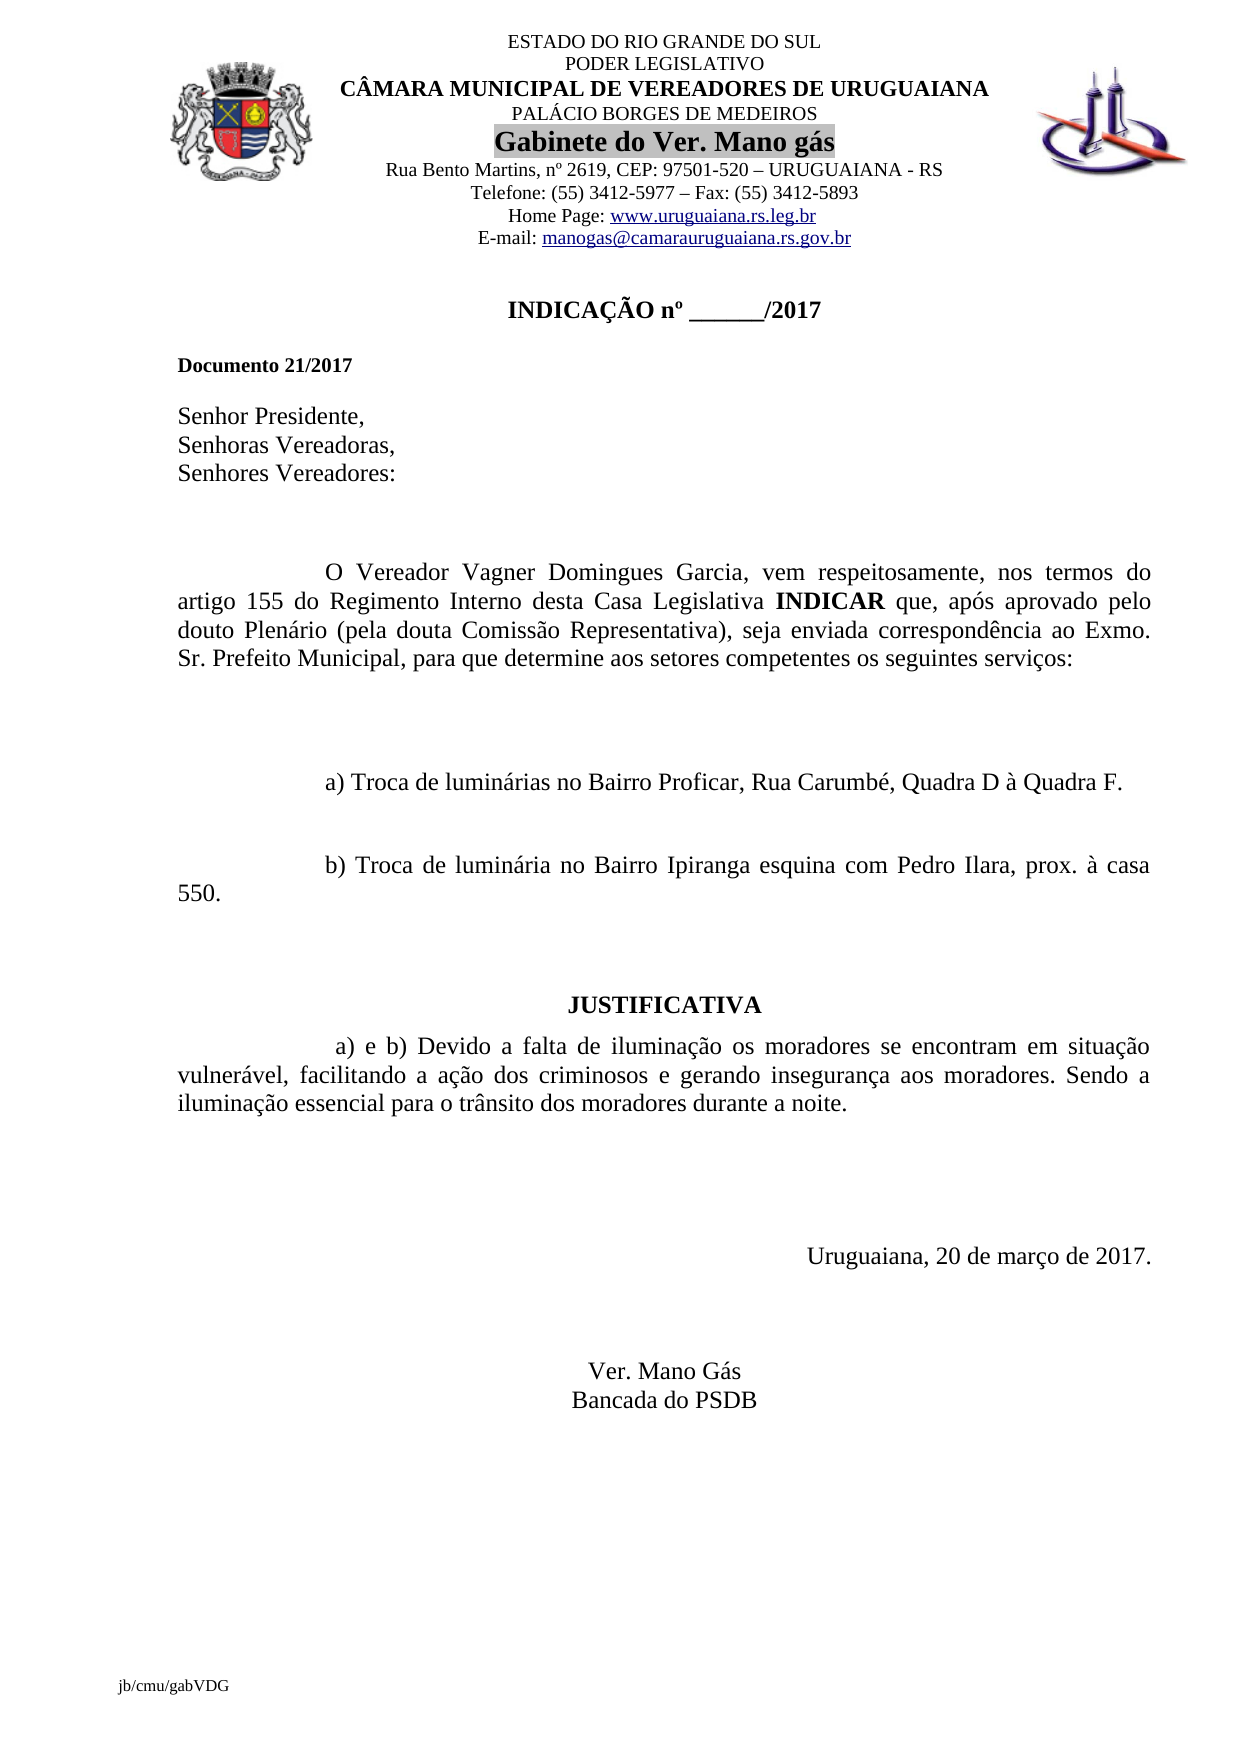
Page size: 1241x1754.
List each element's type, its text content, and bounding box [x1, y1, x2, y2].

text Uruguaiana, 20 de março de 2017. [177, 1241, 1152, 1270]
text Documento 21/2017 [177, 353, 1152, 377]
text Senhoras Vereadoras, [177, 430, 1152, 458]
text Bancada do PSDB [177, 1385, 1152, 1413]
text a) Troca de luminárias no Bairro Proficar, Rua Carumbé, Quadra D à Quadra F. [177, 767, 1152, 796]
text INDICAÇÃO nº ______/2017 [177, 295, 1152, 324]
text Ver. Mano Gás [177, 1356, 1152, 1385]
text JUSTIFICATIVA [177, 990, 1152, 1018]
text O Vereador Vagner Domingues Garcia, vem respeitosamente, nos termos do artigo 155 do Regimento Interno desta Casa Legislativa INDICAR que, após aprovado pelo douto Plenário (pela douta Comissão Representativa), seja enviada correspondência ao Exmo. Sr. Prefeito Municipal, para que determine aos setores competentes os seguintes serviços: [177, 557, 1152, 672]
text Senhor Presidente, [177, 401, 1152, 430]
text Senhores Vereadores: [177, 458, 1152, 487]
text a) e b) Devido a falta de iluminação os moradores se encontram em situação vulnerável, facilitando a ação dos criminosos e gerando insegurança aos moradores. Sendo a iluminação essencial para o trânsito dos moradores durante a noite. [177, 1031, 1152, 1117]
picture [170, 62, 313, 181]
picture [1032, 62, 1189, 181]
text b) Troca de luminária no Bairro Ipiranga esquina com Pedro Ilara, prox. à casa 550. [177, 850, 1152, 907]
